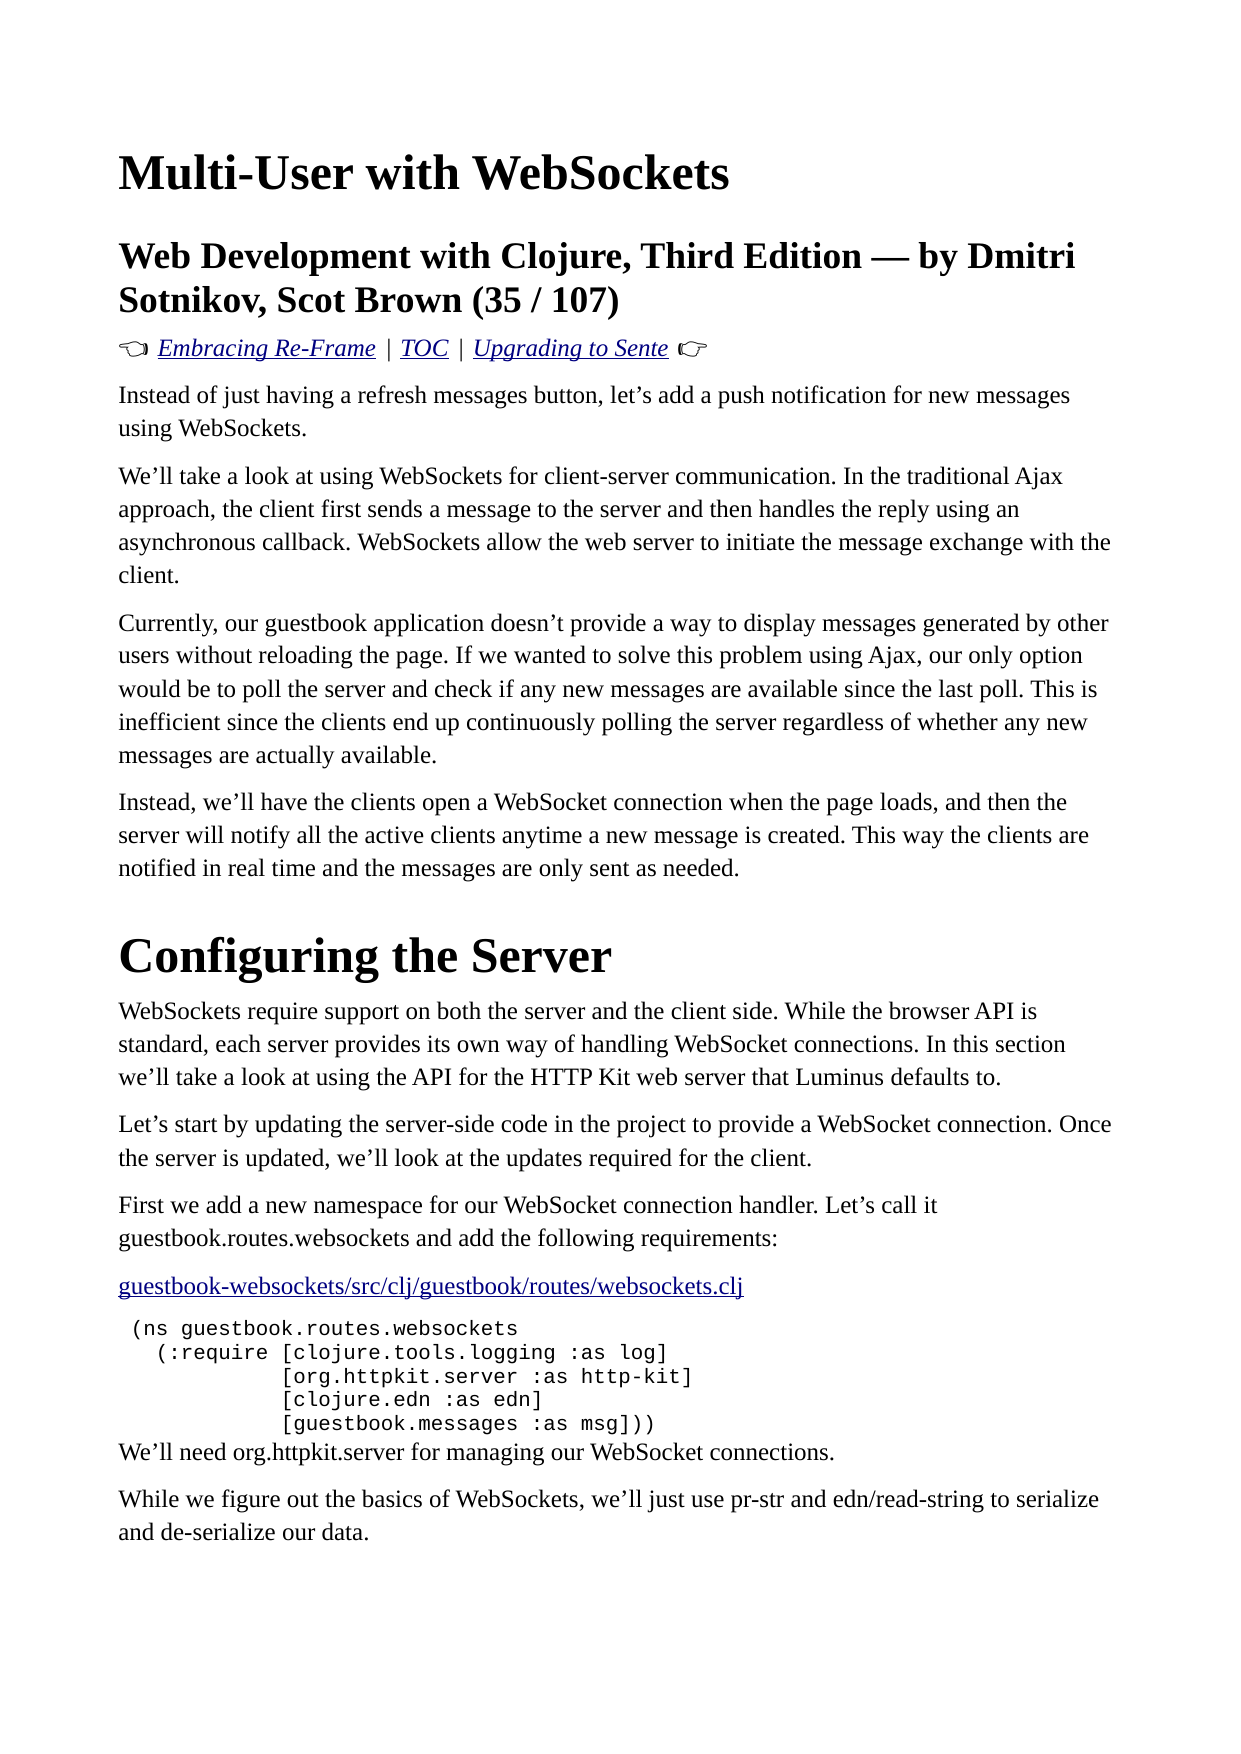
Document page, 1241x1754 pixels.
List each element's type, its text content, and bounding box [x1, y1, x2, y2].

text Instead of just having a refresh messages button, let’s add a push notification for new messages using WebSockets. [118, 380, 1122, 442]
text guestbook-websockets/src/clj/guestbook/routes/websockets.clj [118, 1271, 1122, 1299]
text ​ [guestbook.messages :as msg])) [118, 1413, 1122, 1437]
text ​ (:require [clojure.tools.logging :as log] [118, 1342, 1122, 1366]
text ​ [org.httpkit.server :as http-kit] [118, 1366, 1122, 1389]
subtitle Multi-User with WebSockets [118, 143, 1122, 201]
text We’ll need org.httpkit.server for managing our WebSocket connections. [118, 1437, 1122, 1465]
text ​ [clojure.edn :as edn] [118, 1389, 1122, 1413]
subtitle Web Development with Clojure, Third Edition — by Dmitri Sotnikov, Scot Brown (35 / 107) [118, 234, 1122, 320]
text WebSockets require support on both the server and the client side. While the browser API is standard, each server provides its own way of handling WebSocket connections. In this section we’ll take a look at using the API for the HTTP Kit web server that Luminus defaults to. [118, 996, 1122, 1091]
text 👈 Embracing Re-Frame | TOC | Upgrading to Sente 👉 [118, 333, 1122, 361]
text First we add a new namespace for our WebSocket connection handler. Let’s call it guestbook.routes.websockets and add the following requirements: [118, 1190, 1122, 1252]
text While we figure out the basics of WebSockets, we’ll just use pr-str and edn/read-string to serialize and de-serialize our data. [118, 1484, 1122, 1546]
subtitle Configuring the Server [118, 926, 1122, 983]
text ​ (​ns​ guestbook.routes.websockets [118, 1318, 1122, 1342]
text Let’s start by updating the server-side code in the project to provide a WebSocket connection. Once the server is updated, we’ll look at the updates required for the client. [118, 1109, 1122, 1171]
text Currently, our guestbook application doesn’t provide a way to display messages generated by other users without reloading the page. If we wanted to solve this problem using Ajax, our only option would be to poll the server and check if any new messages are available since the last poll. This is inefficient since the clients end up continuously polling the server regardless of whether any new messages are actually available. [118, 608, 1122, 768]
text We’ll take a look at using WebSockets for client-server communication. In the traditional Ajax approach, the client first sends a message to the server and then handles the reply using an asynchronous callback. WebSockets allow the web server to initiate the message exchange with the client. [118, 461, 1122, 589]
text Instead, we’ll have the clients open a WebSocket connection when the page loads, and then the server will notify all the active clients anytime a new message is created. This way the clients are notified in real time and the messages are only sent as needed. [118, 787, 1122, 882]
